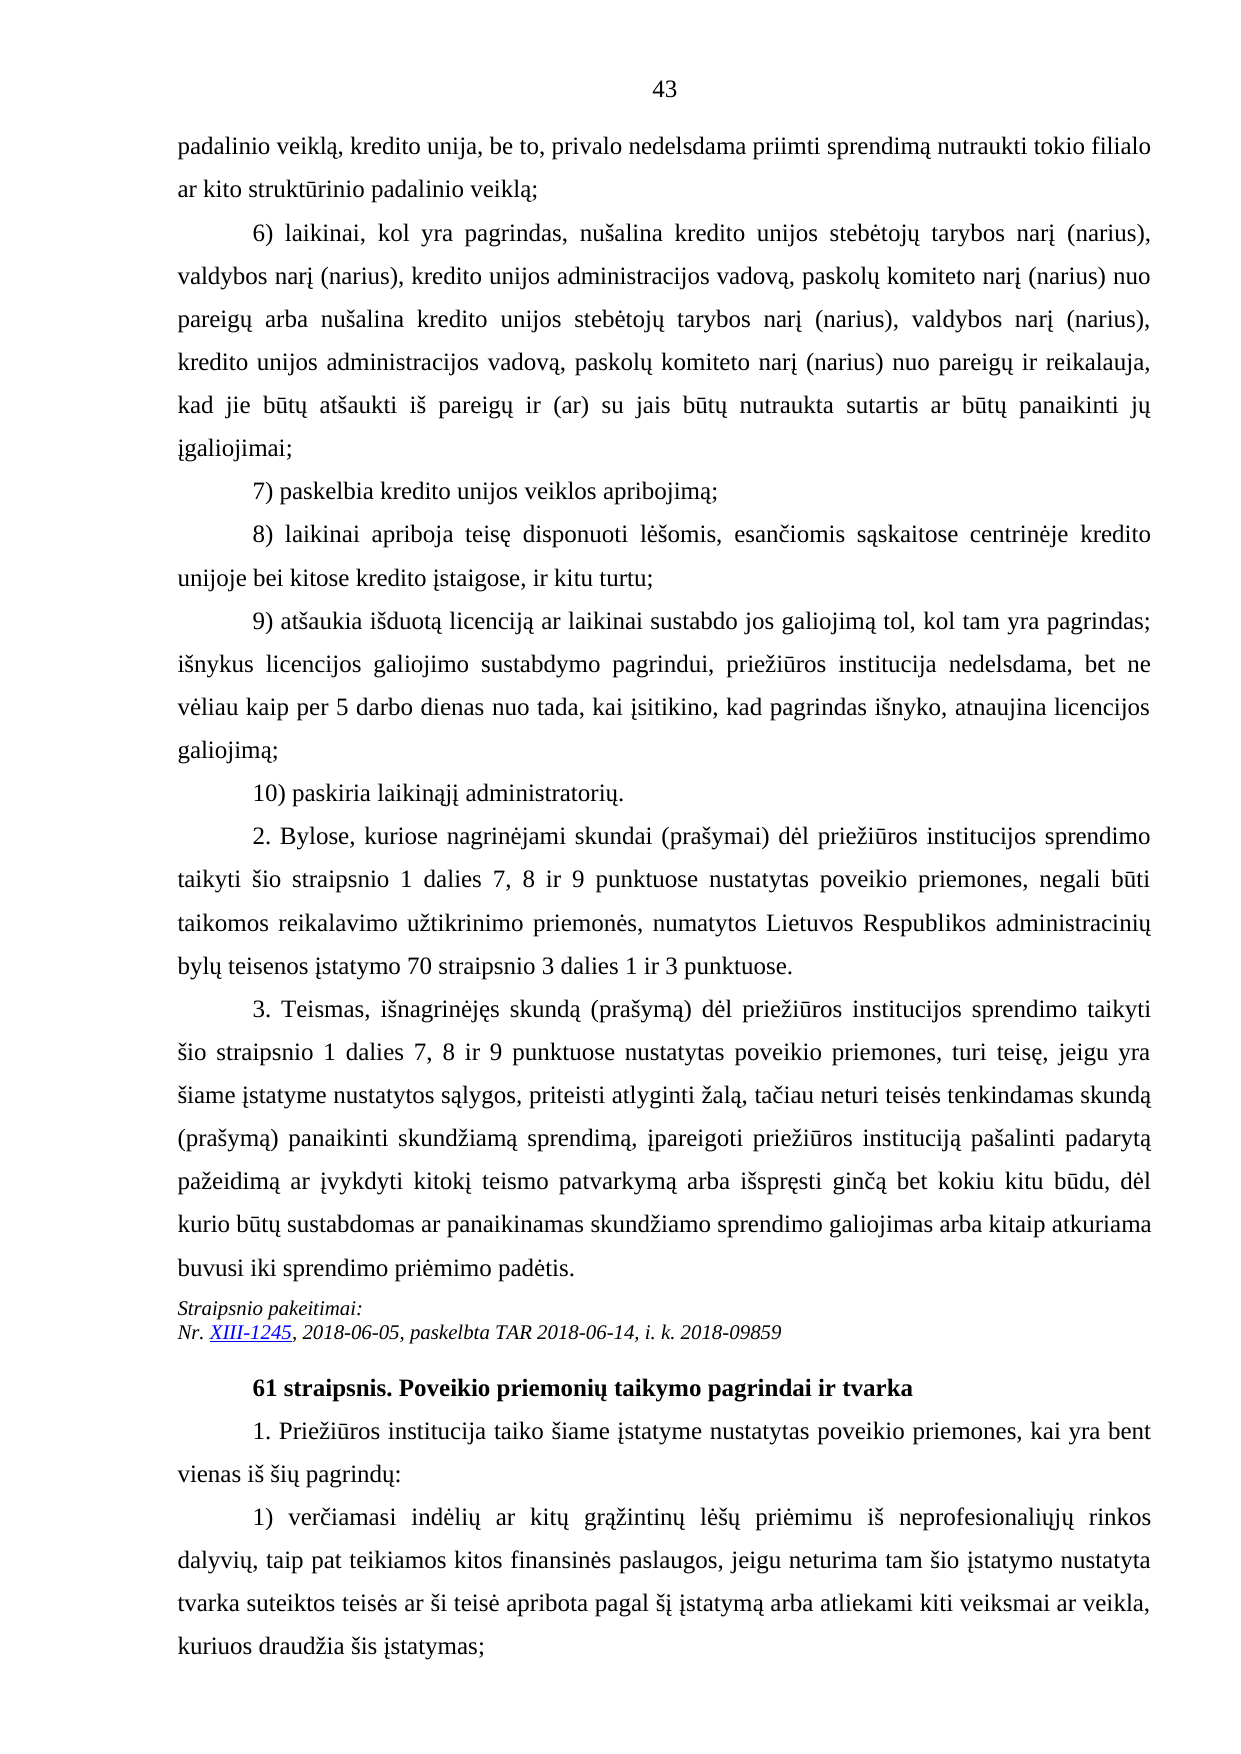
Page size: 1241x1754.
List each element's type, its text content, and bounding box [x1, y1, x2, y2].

text 2. Bylose, kuriose nagrinėjami skundai (prašymai) dėl priežiūros institucijos sprendimo taikyti šio straipsnio 1 dalies 7, 8 ir 9 punktuose nustatytas poveikio priemones, negali būti taikomos reikalavimo užtikrinimo priemonės, numatytos Lietuvos Respublikos administracinių bylų teisenos įstatymo 70 straipsnio 3 dalies 1 ir 3 punktuose. [177, 821, 1152, 979]
text 1) verčiamasi indėlių ar kitų grąžintinų lėšų priėmimu iš neprofesionaliųjų rinkos dalyvių, taip pat teikiamos kitos finansinės paslaugos, jeigu neturima tam šio įstatymo nustatyta tvarka suteiktos teisės ar ši teisė apribota pagal šį įstatymą arba atliekami kiti veiksmai ar veikla, kuriuos draudžia šis įstatymas; [177, 1502, 1152, 1660]
text 6) laikinai, kol yra pagrindas, nušalina kredito unijos stebėtojų tarybos narį (narius), valdybos narį (narius), kredito unijos administracijos vadovą, paskolų komiteto narį (narius) nuo pareigų arba nušalina kredito unijos stebėtojų tarybos narį (narius), valdybos narį (narius), kredito unijos administracijos vadovą, paskolų komiteto narį (narius) nuo pareigų ir reikalauja, kad jie būtų atšaukti iš pareigų ir (ar) su jais būtų nutraukta sutartis ar būtų panaikinti jų įgaliojimai; [177, 218, 1152, 462]
text 3. Teismas, išnagrinėjęs skundą (prašymą) dėl priežiūros institucijos sprendimo taikyti šio straipsnio 1 dalies 7, 8 ir 9 punktuose nustatytas poveikio priemones, turi teisę, jeigu yra šiame įstatyme nustatytos sąlygos, priteisti atlyginti žalą, tačiau neturi teisės tenkindamas skundą (prašymą) panaikinti skundžiamą sprendimą, įpareigoti priežiūros instituciją pašalinti padarytą pažeidimą ar įvykdyti kitokį teismo patvarkymą arba išspręsti ginčą bet kokiu kitu būdu, dėl kurio būtų sustabdomas ar panaikinamas skundžiamo sprendimo galiojimas arba kitaip atkuriama buvusi iki sprendimo priėmimo padėtis. [177, 994, 1152, 1281]
text 10) paskiria laikinąjį administratorių. [177, 778, 1152, 807]
text Straipsnio pakeitimai: [177, 1296, 1152, 1320]
text 9) atšaukia išduotą licenciją ar laikinai sustabdo jos galiojimą tol, kol tam yra pagrindas; išnykus licencijos galiojimo sustabdymo pagrindui, priežiūros institucija nedelsdama, bet ne vėliau kaip per 5 darbo dienas nuo tada, kai įsitikino, kad pagrindas išnyko, atnaujina licencijos galiojimą; [177, 606, 1152, 764]
text 8) laikinai apriboja teisę disponuoti lėšomis, esančiomis sąskaitose centrinėje kredito unijoje bei kitose kredito įstaigose, ir kitu turtu; [177, 519, 1152, 591]
text padalinio veiklą, kredito unija, be to, privalo nedelsdama priimti sprendimą nutraukti tokio filialo ar kito struktūrinio padalinio veiklą; [177, 131, 1152, 203]
text 61 straipsnis. Poveikio priemonių taikymo pagrindai ir tvarka [177, 1373, 1152, 1401]
text 1. Priežiūros institucija taiko šiame įstatyme nustatytas poveikio priemones, kai yra bent vienas iš šių pagrindų: [177, 1416, 1152, 1488]
text 7) paskelbia kredito unijos veiklos apribojimą; [177, 476, 1152, 505]
text Nr. XIII-1245, 2018-06-05, paskelbta TAR 2018-06-14, i. k. 2018-09859 [177, 1320, 1152, 1344]
